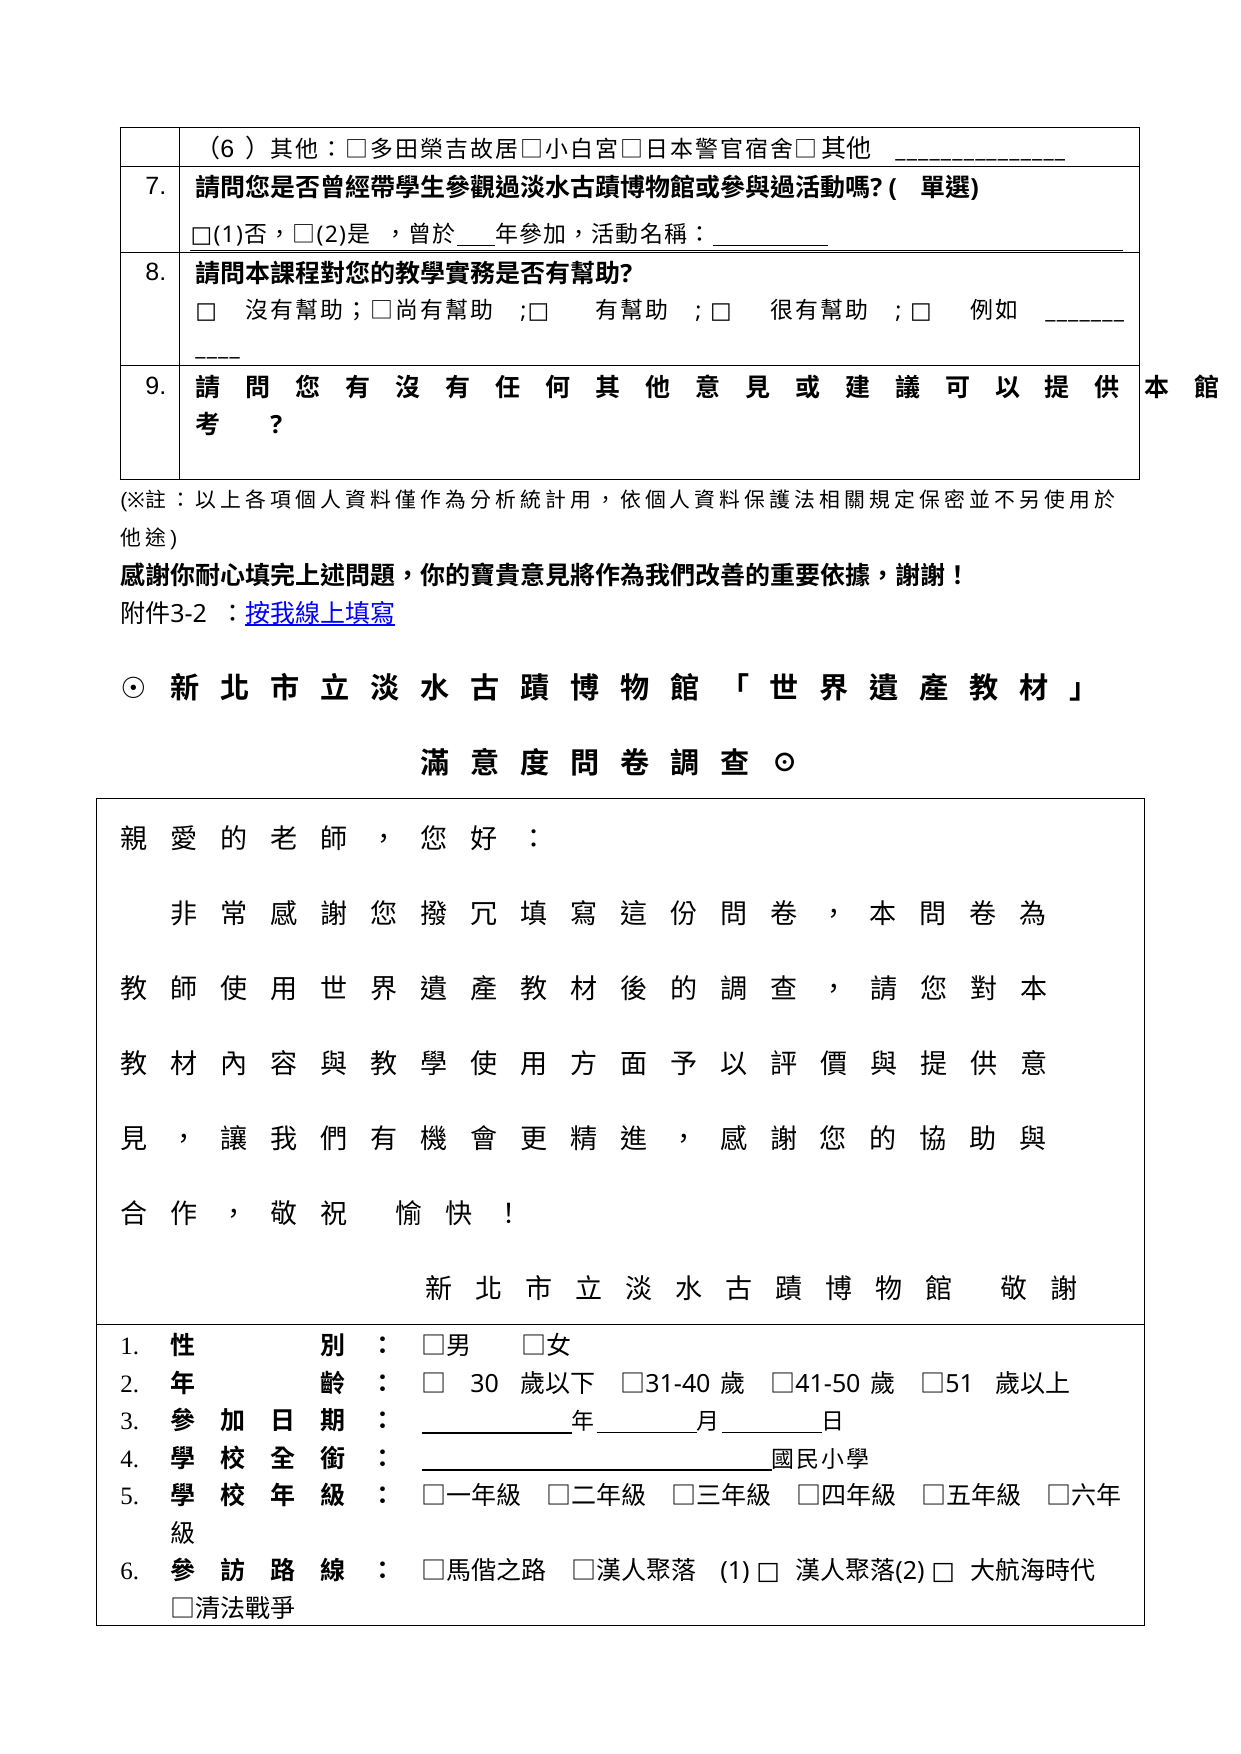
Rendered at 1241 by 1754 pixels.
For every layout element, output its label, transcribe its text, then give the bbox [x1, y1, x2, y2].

table_cell 請問您是否曾經帶學生參觀過淡水古蹟博物館或參與過活動嗎? (單選) □(1)否，□(2)是 ，曾於 年參加，活動名稱： [180, 167, 1139, 252]
table_cell 請問本課程對您的教學實務是否有幫助? □沒有幫助；□尚有幫助;□有幫助; □很有幫助; □例如___________ [180, 253, 1139, 365]
text ☉新北市立淡水古蹟博物館「世界遺產教材」滿意度問卷調查☉ [120, 648, 1120, 798]
text (※註：以上各項個人資料僅作為分析統計用，依個人資料保護法相關規定保密並不另使用於他途) [120, 480, 1120, 555]
table_cell 性 別：□男 □女 年 齡：□30歲以下 □31-40歲 □41-50歲 □51歲以上 參加日期： 年 月 日 學校全銜： 國民小學 學校年級：□一年級 □二年級 □三年級 □四年級 □五年級 □六年級 參訪路線：□馬偕之路 □漢人聚落(1) □漢人聚落(2) □大航海時代 □清法戰爭 [97, 1325, 1144, 1625]
table_cell [121, 366, 179, 479]
table_cell [121, 167, 179, 252]
text 感謝你耐心填完上述問題，你的寶貴意見將作為我們改善的重要依據，謝謝！ [120, 555, 1120, 592]
table_cell [121, 128, 179, 166]
table_cell 請問您有沒有任何其他意見或建議可以提供本館做為改善參考? [180, 366, 1139, 479]
text 附件3-2：按我線上填寫 [120, 592, 1120, 630]
table_cell （6）其他：□多田榮吉故居□小白宮□日本警官宿舍□其他_______________ [180, 128, 1139, 166]
table_header 親愛的老師，您好： 非常感謝您撥冗填寫這份問卷，本問卷為教師使用世界遺產教材後的調查，請您對本教材內容與教學使用方面予以評價與提供意見，讓我們有機會更精進，感謝您的協助與合作，敬祝 愉快！ 新北市立淡水古蹟博物館 敬謝 [97, 799, 1144, 1324]
table_cell [121, 253, 179, 365]
